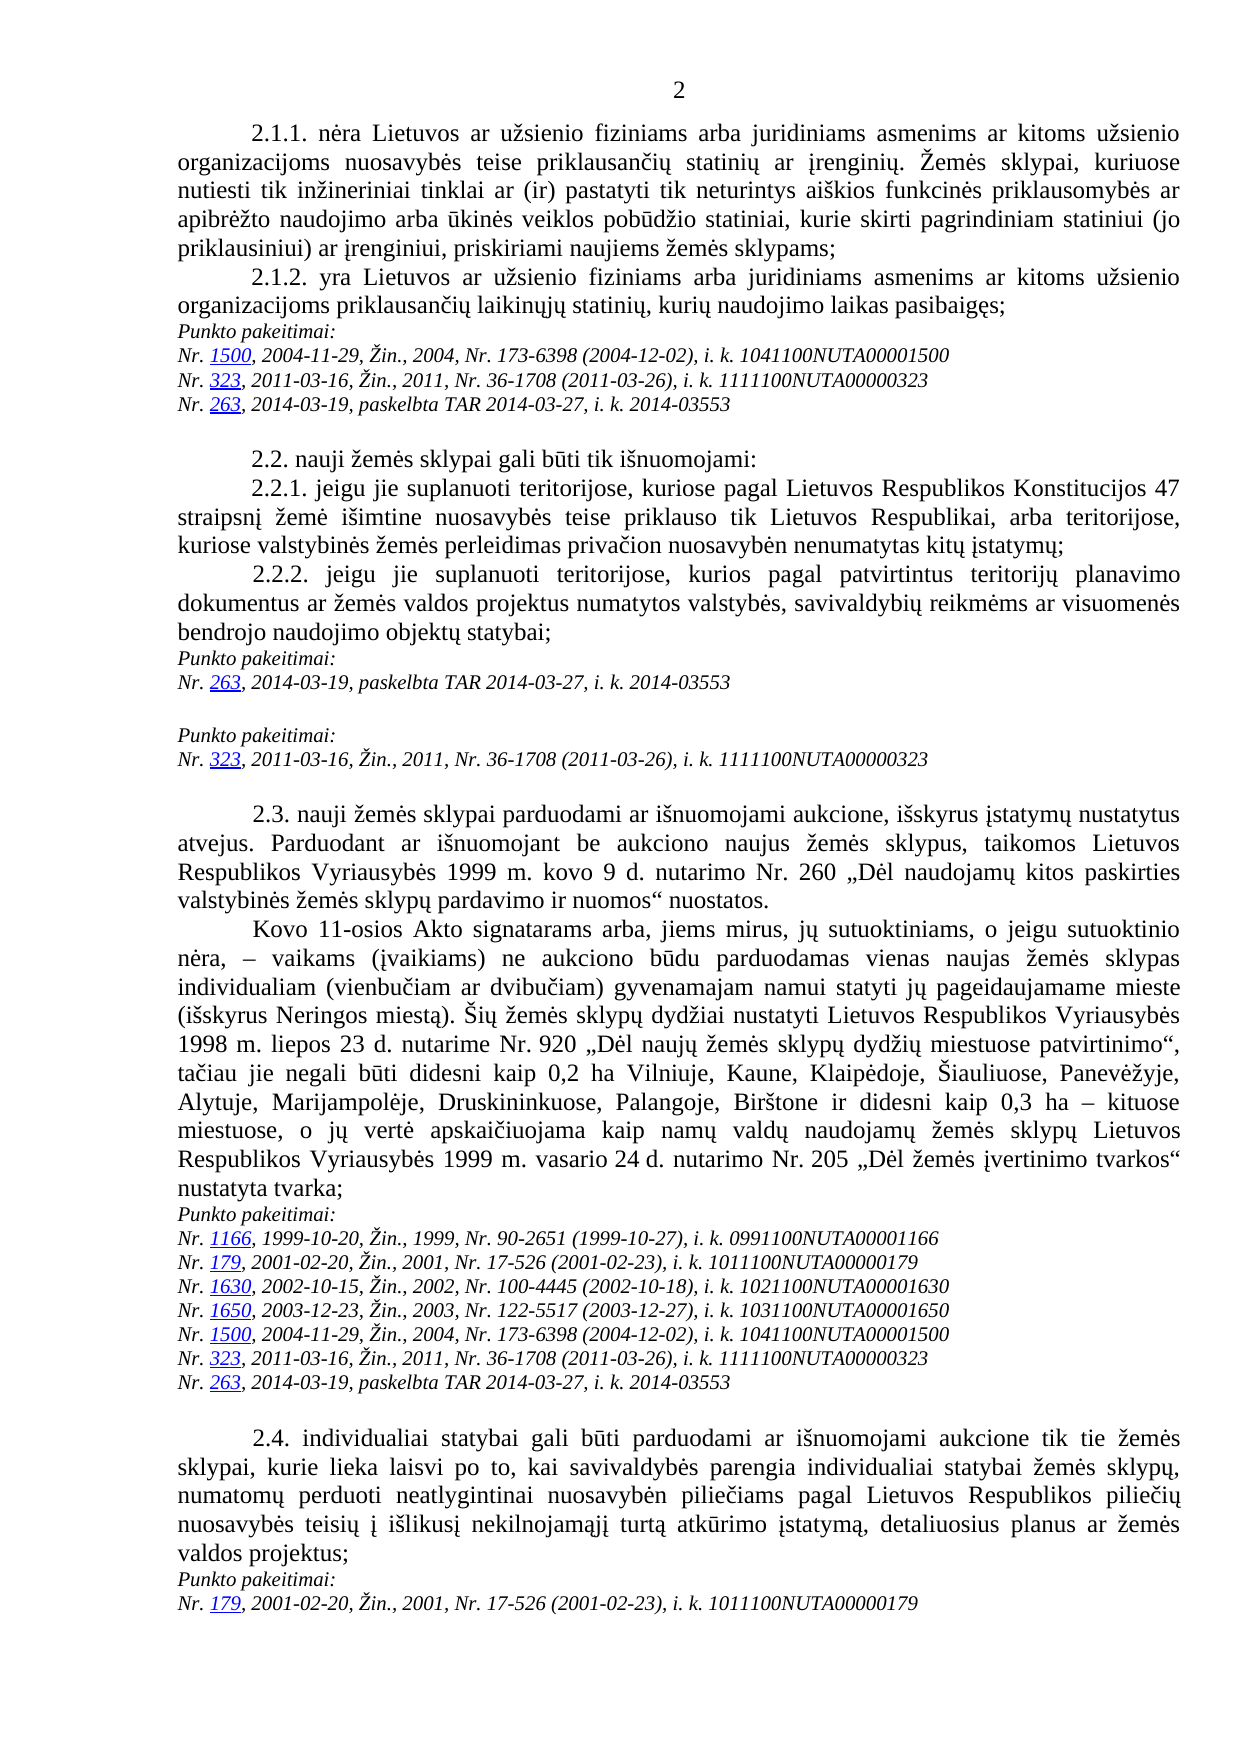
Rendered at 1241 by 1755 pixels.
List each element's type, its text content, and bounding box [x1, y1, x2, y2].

text Nr. 179, 2001-02-20, Žin., 2001, Nr. 17-526 (2001-02-23), i. k. 1011100NUTA00000179 [177, 1591, 1181, 1615]
text Nr. 1630, 2002-10-15, Žin., 2002, Nr. 100-4445 (2002-10-18), i. k. 1021100NUTA00001630 [177, 1274, 1181, 1298]
text Punkto pakeitimai: [177, 1567, 1181, 1591]
text 2.3. nauji žemės sklypai parduodami ar išnuomojami aukcione, išskyrus įstatymų nustatytus atvejus. Parduodant ar išnuomojant be aukciono naujus žemės sklypus, taikomos Lietuvos Respublikos Vyriausybės 1999 m. kovo 9 d. nutarimo Nr. 260 „Dėl naudojamų kitos paskirties valstybinės žemės sklypų pardavimo ir nuomos“ nuostatos. [177, 799, 1181, 914]
text Nr. 1650, 2003-12-23, Žin., 2003, Nr. 122-5517 (2003-12-27), i. k. 1031100NUTA00001650 [177, 1298, 1181, 1322]
text Nr. 179, 2001-02-20, Žin., 2001, Nr. 17-526 (2001-02-23), i. k. 1011100NUTA00000179 [177, 1250, 1181, 1274]
text Nr. 323, 2011-03-16, Žin., 2011, Nr. 36-1708 (2011-03-26), i. k. 1111100NUTA00000323 [177, 367, 1181, 392]
text Nr. 323, 2011-03-16, Žin., 2011, Nr. 36-1708 (2011-03-26), i. k. 1111100NUTA00000323 [177, 1346, 1181, 1370]
text Nr. 1500, 2004-11-29, Žin., 2004, Nr. 173-6398 (2004-12-02), i. k. 1041100NUTA00001500 [177, 1322, 1181, 1346]
text Punkto pakeitimai: [177, 1202, 1181, 1226]
text Nr. 263, 2014-03-19, paskelbta TAR 2014-03-27, i. k. 2014-03553 [177, 670, 1181, 694]
text Punkto pakeitimai: [177, 646, 1181, 670]
text 2.1.2. yra Lietuvos ar užsienio fiziniams arba juridiniams asmenims ar kitoms užsienio organizacijoms priklausančių laikinųjų statinių, kurių naudojimo laikas pasibaigęs; [177, 262, 1181, 319]
text Nr. 263, 2014-03-19, paskelbta TAR 2014-03-27, i. k. 2014-03553 [177, 1370, 1181, 1394]
text Punkto pakeitimai: [177, 722, 1181, 747]
text Nr. 1166, 1999-10-20, Žin., 1999, Nr. 90-2651 (1999-10-27), i. k. 0991100NUTA00001166 [177, 1226, 1181, 1250]
text Punkto pakeitimai: [177, 319, 1181, 343]
text 2.2.2. jeigu jie suplanuoti teritorijose, kurios pagal patvirtintus teritorijų planavimo dokumentus ar žemės valdos projektus numatytos valstybės, savivaldybių reikmėms ar visuomenės bendrojo naudojimo objektų statybai; [177, 559, 1181, 646]
text 2.2.1. jeigu jie suplanuoti teritorijose, kuriose pagal Lietuvos Respublikos Konstitucijos 47 straipsnį žemė išimtine nuosavybės teise priklauso tik Lietuvos Respublikai, arba teritorijose, kuriose valstybinės žemės perleidimas privačion nuosavybėn nenumatytas kitų įstatymų; [177, 473, 1181, 559]
text 2.2. nauji žemės sklypai gali būti tik išnuomojami: [177, 444, 1181, 473]
text Kovo 11-osios Akto signatarams arba, jiems mirus, jų sutuoktiniams, o jeigu sutuoktinio nėra, – vaikams (įvaikiams) ne aukciono būdu parduodamas vienas naujas žemės sklypas individualiam (vienbučiam ar dvibučiam) gyvenamajam namui statyti jų pageidaujamame mieste (išskyrus Neringos miestą). Šių žemės sklypų dydžiai nustatyti Lietuvos Respublikos Vyriausybės 1998 m. liepos 23 d. nutarime Nr. 920 „Dėl naujų žemės sklypų dydžių miestuose patvirtinimo“, tačiau jie negali būti didesni kaip 0,2 ha Vilniuje, Kaune, Klaipėdoje, Šiauliuose, Panevėžyje, Alytuje, Marijampolėje, Druskininkuose, Palangoje, Birštone ir didesni kaip 0,3 ha – kituose miestuose, o jų vertė apskaičiuojama kaip namų valdų naudojamų žemės sklypų Lietuvos Respublikos Vyriausybės 1999 m. vasario 24 d. nutarimo Nr. 205 „Dėl žemės įvertinimo tvarkos“ nustatyta tvarka; [177, 914, 1181, 1202]
text Nr. 323, 2011-03-16, Žin., 2011, Nr. 36-1708 (2011-03-26), i. k. 1111100NUTA00000323 [177, 747, 1181, 771]
text Nr. 1500, 2004-11-29, Žin., 2004, Nr. 173-6398 (2004-12-02), i. k. 1041100NUTA00001500 [177, 343, 1181, 367]
text 2.4. individualiai statybai gali būti parduodami ar išnuomojami aukcione tik tie žemės sklypai, kurie lieka laisvi po to, kai savivaldybės parengia individualiai statybai žemės sklypų, numatomų perduoti neatlygintinai nuosavybėn piliečiams pagal Lietuvos Respublikos piliečių nuosavybės teisių į išlikusį nekilnojamąjį turtą atkūrimo įstatymą, detaliuosius planus ar žemės valdos projektus; [177, 1423, 1181, 1567]
text 2.1.1. nėra Lietuvos ar užsienio fiziniams arba juridiniams asmenims ar kitoms užsienio organizacijoms nuosavybės teise priklausančių statinių ar įrenginių. Žemės sklypai, kuriuose nutiesti tik inžineriniai tinklai ar (ir) pastatyti tik neturintys aiškios funkcinės priklausomybės ar apibrėžto naudojimo arba ūkinės veiklos pobūdžio statiniai, kurie skirti pagrindiniam statiniui (jo priklausiniui) ar įrenginiui, priskiriami naujiems žemės sklypams; [177, 118, 1181, 262]
text Nr. 263, 2014-03-19, paskelbta TAR 2014-03-27, i. k. 2014-03553 [177, 392, 1181, 416]
